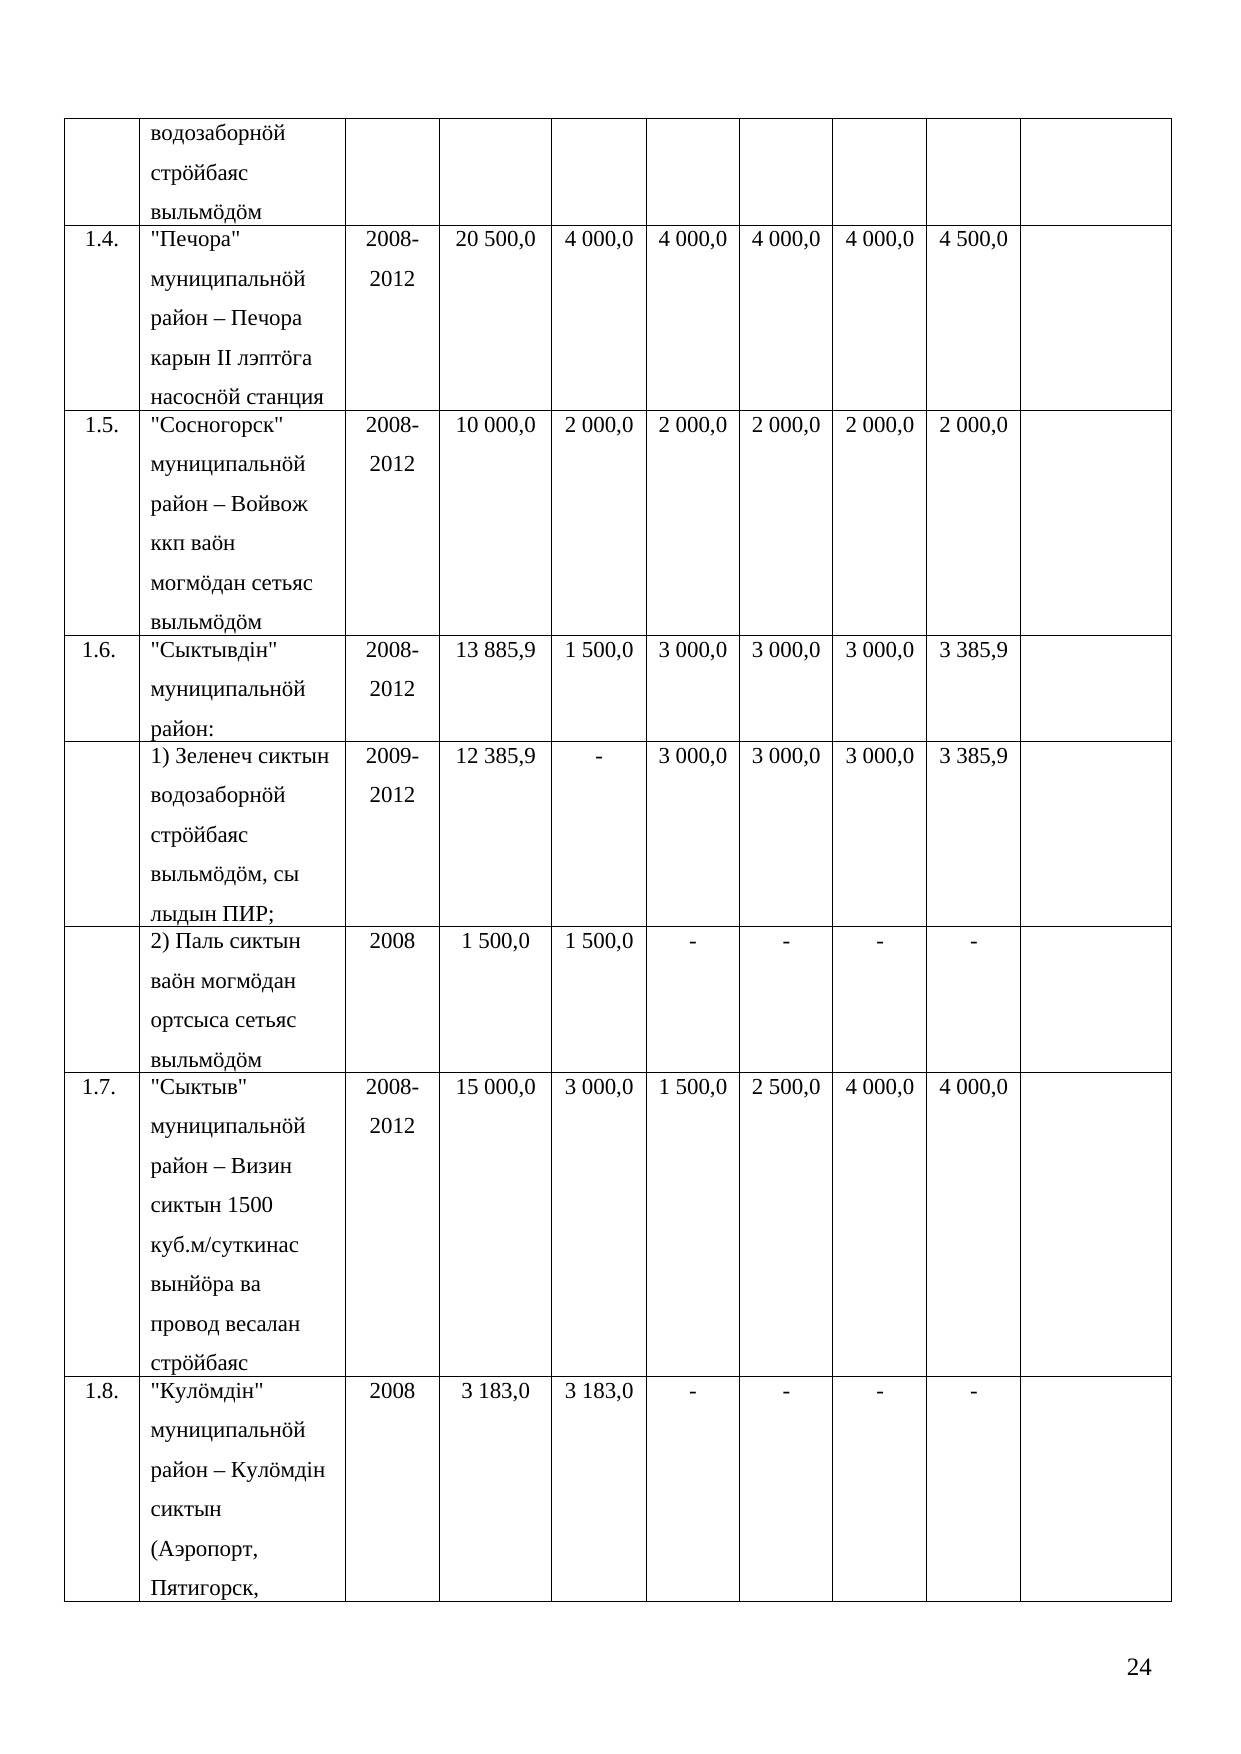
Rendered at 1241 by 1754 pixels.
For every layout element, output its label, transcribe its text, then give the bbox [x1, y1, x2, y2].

table_cell 3 385,9 [927, 636, 1020, 741]
table_cell 2008-2012 [346, 1073, 439, 1376]
table_cell "Печора" муниципальнöй район – Печора карын II лэптöга насоснöй станция [140, 226, 345, 410]
table_cell 3 000,0 [740, 742, 832, 926]
table_cell 4 000,0 [833, 226, 926, 410]
table_cell 1 500,0 [552, 927, 646, 1072]
table_cell 2 000,0 [552, 411, 646, 634]
table_cell 2008-2012 [346, 411, 439, 634]
table_cell 2008 [346, 927, 439, 1072]
table_cell [1021, 119, 1171, 224]
table_cell 10 000,0 [440, 411, 551, 634]
table_cell "Кулöмдін" муниципальнöй район – Кулöмдін сиктын (Аэропорт, Пятигорск, [140, 1377, 345, 1601]
table_cell 2008-2012 [346, 636, 439, 741]
table_cell 3 000,0 [833, 742, 926, 926]
table_cell - [927, 927, 1020, 1072]
table_cell [833, 119, 926, 224]
table_cell водозаборнöй стрöйбаяс выльмöдöм [140, 119, 345, 224]
table_cell 2 000,0 [647, 411, 739, 634]
table_cell "Сыктывдін" муниципальнöй район: [140, 636, 345, 741]
table_cell 3 000,0 [740, 636, 832, 741]
table_cell 1 500,0 [647, 1073, 739, 1376]
table_cell 2 500,0 [740, 1073, 832, 1376]
table_cell [927, 119, 1020, 224]
table_cell [440, 119, 551, 224]
table_cell - [552, 742, 646, 926]
table_cell 4 500,0 [927, 226, 1020, 410]
table_cell 2008 [346, 1377, 439, 1601]
table_cell 1) Зеленеч сиктын водозаборнöй стрöйбаяс выльмöдöм, сы лыдын ПИР; [140, 742, 345, 926]
table_cell 3 385,9 [927, 742, 1020, 926]
table_cell 1 500,0 [440, 927, 551, 1072]
table_cell [65, 119, 139, 224]
table_cell - [833, 1377, 926, 1601]
table_cell 2 000,0 [833, 411, 926, 634]
table_cell 3 183,0 [440, 1377, 551, 1601]
table_cell - [552, 119, 646, 224]
table_cell 1.6. [65, 636, 139, 741]
table_cell [740, 119, 832, 224]
table_cell 3 000,0 [647, 636, 739, 741]
table_cell 3 000,0 [833, 636, 926, 741]
table_cell [1021, 226, 1171, 410]
table_cell 4 000,0 [740, 226, 832, 410]
table_cell - [647, 1377, 739, 1601]
table_cell "Сосногорск" муниципальнöй район – Войвож ккп ваöн могмöдан сетьяс выльмöдöм [140, 411, 345, 634]
table_cell [1021, 742, 1171, 926]
table_cell 12 385,9 [440, 742, 551, 926]
table_cell 20 500,0 [440, 226, 551, 410]
table_cell [1021, 636, 1171, 741]
table_cell [1021, 1377, 1171, 1601]
table_cell [647, 119, 739, 224]
table_cell 3 000,0 [647, 742, 739, 926]
table_cell - [740, 1377, 832, 1601]
table_cell 1.5. [65, 411, 139, 634]
table_cell 2) Паль сиктын ваöн могмöдан ортсыса сетьяс выльмöдöм [140, 927, 345, 1072]
table_cell 1 500,0 [552, 636, 646, 741]
table_cell - [833, 927, 926, 1072]
table_cell 1.8. [65, 1377, 139, 1601]
table_cell 2009-2012 [346, 742, 439, 926]
table_cell 1.4. [65, 226, 139, 410]
table_cell [1021, 411, 1171, 634]
table_cell 1.7. [65, 1073, 139, 1376]
table_cell 4 000,0 [927, 1073, 1020, 1376]
table_cell [346, 119, 439, 224]
table_cell [1021, 1073, 1171, 1376]
table_cell 4 000,0 [833, 1073, 926, 1376]
table_cell 2 000,0 [740, 411, 832, 634]
table_cell 3 000,0 [552, 1073, 646, 1376]
table_cell - [647, 927, 739, 1072]
table_cell - [740, 927, 832, 1072]
table_cell [1021, 927, 1171, 1072]
table_cell [65, 742, 139, 926]
table_cell "Сыктыв" муниципальнöй район – Визин сиктын 1500 куб.м/суткинас вынйöра ва провод весалан стрöйбаяс [140, 1073, 345, 1376]
table_cell 15 000,0 [440, 1073, 551, 1376]
table_cell 13 885,9 [440, 636, 551, 741]
table_cell - [927, 1377, 1020, 1601]
table_cell 2008-2012 [346, 226, 439, 410]
table_cell 3 183,0 [552, 1377, 646, 1601]
table_cell 4 000,0 [647, 226, 739, 410]
table_cell [65, 927, 139, 1072]
table_cell 2 000,0 [927, 411, 1020, 634]
table_cell 4 000,0 [552, 226, 646, 410]
